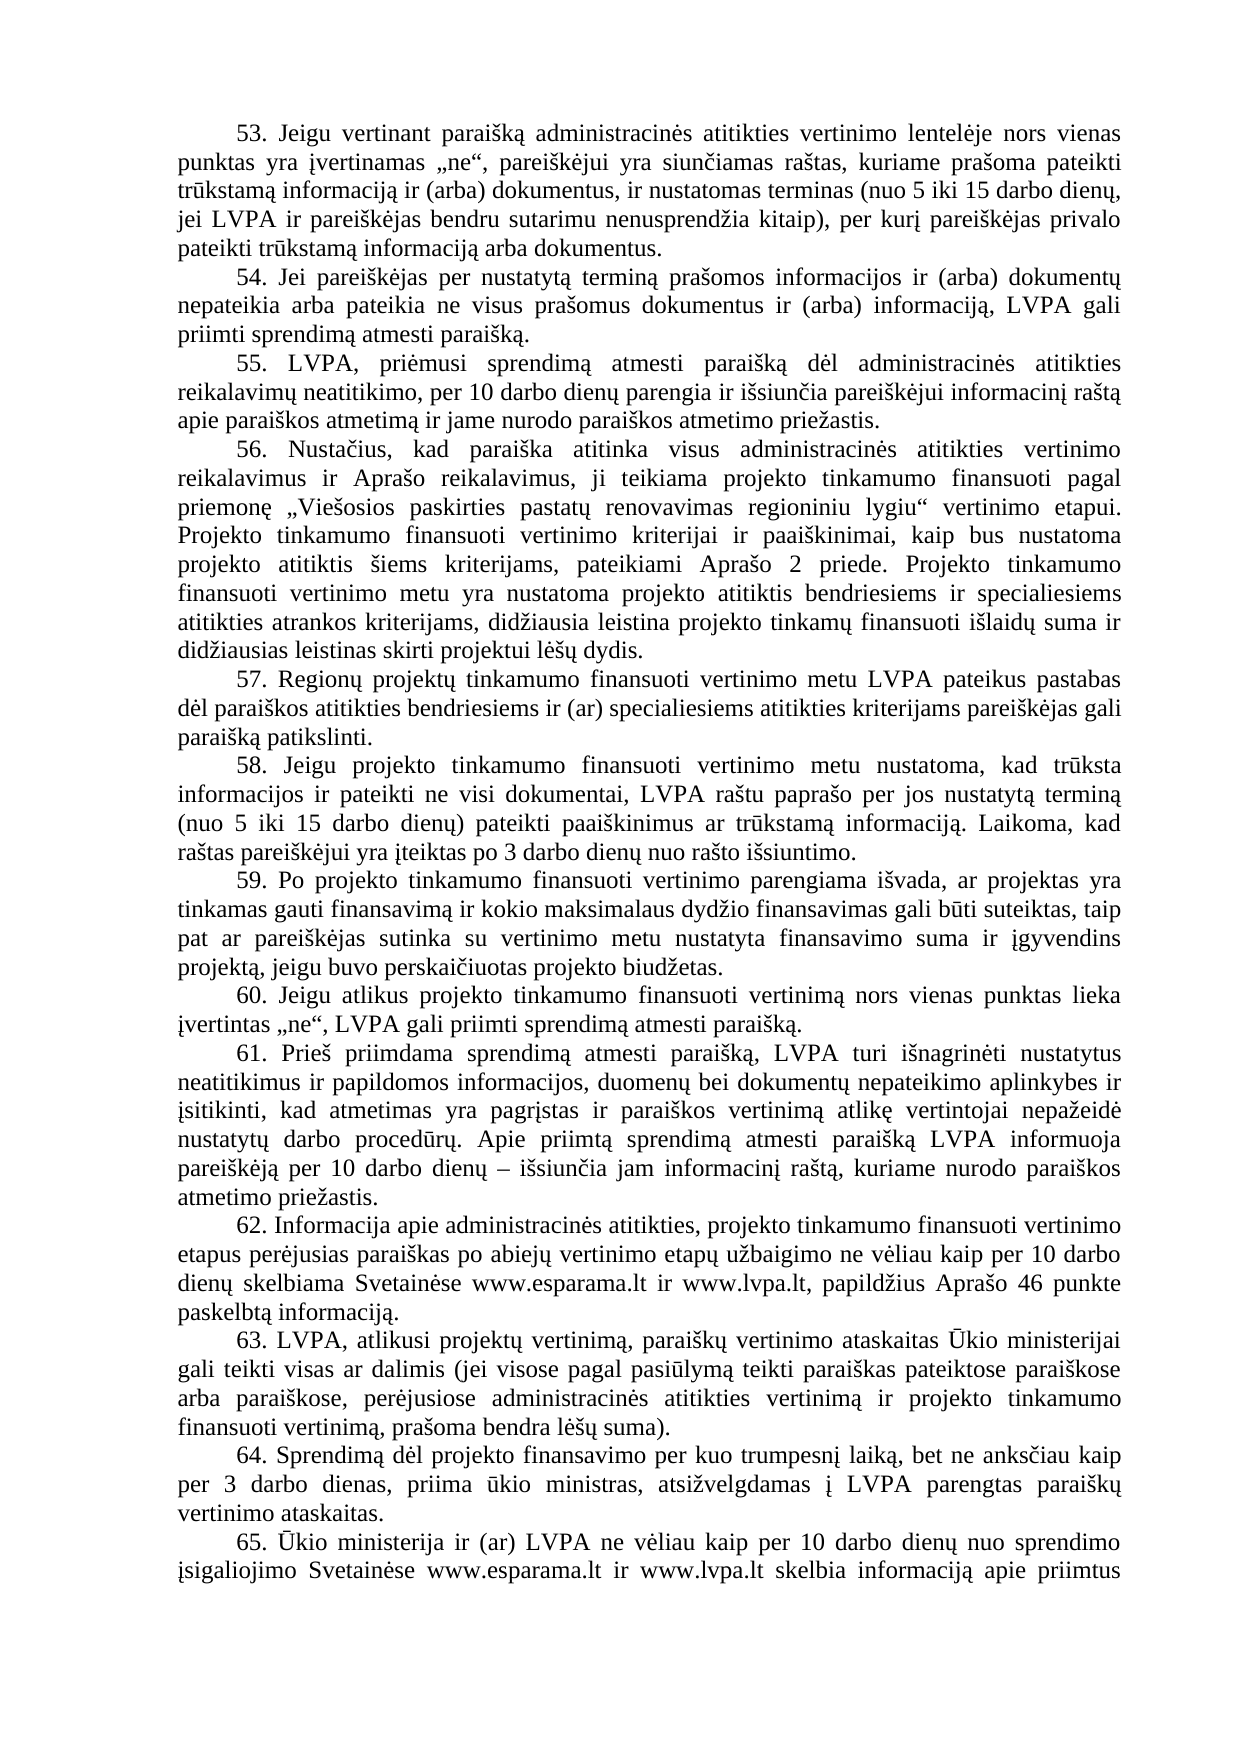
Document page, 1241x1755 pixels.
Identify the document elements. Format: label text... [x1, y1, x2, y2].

text 58. Jeigu projekto tinkamumo finansuoti vertinimo metu nustatoma, kad trūksta informacijos ir pateikti ne visi dokumentai, LVPA raštu paprašo per jos nustatytą terminą (nuo 5 iki 15 darbo dienų) pateikti paaiškinimus ar trūkstamą informaciją. Laikoma, kad raštas pareiškėjui yra įteiktas po 3 darbo dienų nuo rašto išsiuntimo. [177, 751, 1122, 866]
text 64. Sprendimą dėl projekto finansavimo per kuo trumpesnį laiką, bet ne anksčiau kaip per 3 darbo dienas, priima ūkio ministras, atsižvelgdamas į LVPA parengtas paraiškų vertinimo ataskaitas. [177, 1441, 1122, 1527]
text 57. Regionų projektų tinkamumo finansuoti vertinimo metu LVPA pateikus pastabas dėl paraiškos atitikties bendriesiems ir (ar) specialiesiems atitikties kriterijams pareiškėjas gali paraišką patikslinti. [177, 664, 1122, 751]
text 54. Jei pareiškėjas per nustatytą terminą prašomos informacijos ir (arba) dokumentų nepateikia arba pateikia ne visus prašomus dokumentus ir (arba) informaciją, LVPA gali priimti sprendimą atmesti paraišką. [177, 262, 1122, 348]
text 59. Po projekto tinkamumo finansuoti vertinimo parengiama išvada, ar projektas yra tinkamas gauti finansavimą ir kokio maksimalaus dydžio finansavimas gali būti suteiktas, taip pat ar pareiškėjas sutinka su vertinimo metu nustatyta finansavimo suma ir įgyvendins projektą, jeigu buvo perskaičiuotas projekto biudžetas. [177, 866, 1122, 981]
text 60. Jeigu atlikus projekto tinkamumo finansuoti vertinimą nors vienas punktas lieka įvertintas „ne“, LVPA gali priimti sprendimą atmesti paraišką. [177, 981, 1122, 1038]
text 65. Ūkio ministerija ir (ar) LVPA ne vėliau kaip per 10 darbo dienų nuo sprendimo įsigaliojimo Svetainėse www.esparama.lt ir www.lvpa.lt skelbia informaciją apie priimtus [177, 1527, 1122, 1584]
text 56. Nustačius, kad paraiška atitinka visus administracinės atitikties vertinimo reikalavimus ir Aprašo reikalavimus, ji teikiama projekto tinkamumo finansuoti pagal priemonę „Viešosios paskirties pastatų renovavimas regioniniu lygiu“ vertinimo etapui. Projekto tinkamumo finansuoti vertinimo kriterijai ir paaiškinimai, kaip bus nustatoma projekto atitiktis šiems kriterijams, pateikiami Aprašo 2 priede. Projekto tinkamumo finansuoti vertinimo metu yra nustatoma projekto atitiktis bendriesiems ir specialiesiems atitikties atrankos kriterijams, didžiausia leistina projekto tinkamų finansuoti išlaidų suma ir didžiausias leistinas skirti projektui lėšų dydis. [177, 434, 1122, 664]
text 61. Prieš priimdama sprendimą atmesti paraišką, LVPA turi išnagrinėti nustatytus neatitikimus ir papildomos informacijos, duomenų bei dokumentų nepateikimo aplinkybes ir įsitikinti, kad atmetimas yra pagrįstas ir paraiškos vertinimą atlikę vertintojai nepažeidė nustatytų darbo procedūrų. Apie priimtą sprendimą atmesti paraišką LVPA informuoja pareiškėją per 10 darbo dienų – išsiunčia jam informacinį raštą, kuriame nurodo paraiškos atmetimo priežastis. [177, 1038, 1122, 1211]
text 53. Jeigu vertinant paraišką administracinės atitikties vertinimo lentelėje nors vienas punktas yra įvertinamas „ne“, pareiškėjui yra siunčiamas raštas, kuriame prašoma pateikti trūkstamą informaciją ir (arba) dokumentus, ir nustatomas terminas (nuo 5 iki 15 darbo dienų, jei LVPA ir pareiškėjas bendru sutarimu nenusprendžia kitaip), per kurį pareiškėjas privalo pateikti trūkstamą informaciją arba dokumentus. [177, 118, 1122, 262]
text 62. Informacija apie administracinės atitikties, projekto tinkamumo finansuoti vertinimo etapus perėjusias paraiškas po abiejų vertinimo etapų užbaigimo ne vėliau kaip per 10 darbo dienų skelbiama Svetainėse www.esparama.lt ir www.lvpa.lt, papildžius Aprašo 46 punkte paskelbtą informaciją. [177, 1211, 1122, 1326]
text 63. LVPA, atlikusi projektų vertinimą, paraiškų vertinimo ataskaitas Ūkio ministerijai gali teikti visas ar dalimis (jei visose pagal pasiūlymą teikti paraiškas pateiktose paraiškose arba paraiškose, perėjusiose administracinės atitikties vertinimą ir projekto tinkamumo finansuoti vertinimą, prašoma bendra lėšų suma). [177, 1326, 1122, 1441]
text 55. LVPA, priėmusi sprendimą atmesti paraišką dėl administracinės atitikties reikalavimų neatitikimo, per 10 darbo dienų parengia ir išsiunčia pareiškėjui informacinį raštą apie paraiškos atmetimą ir jame nurodo paraiškos atmetimo priežastis. [177, 348, 1122, 434]
